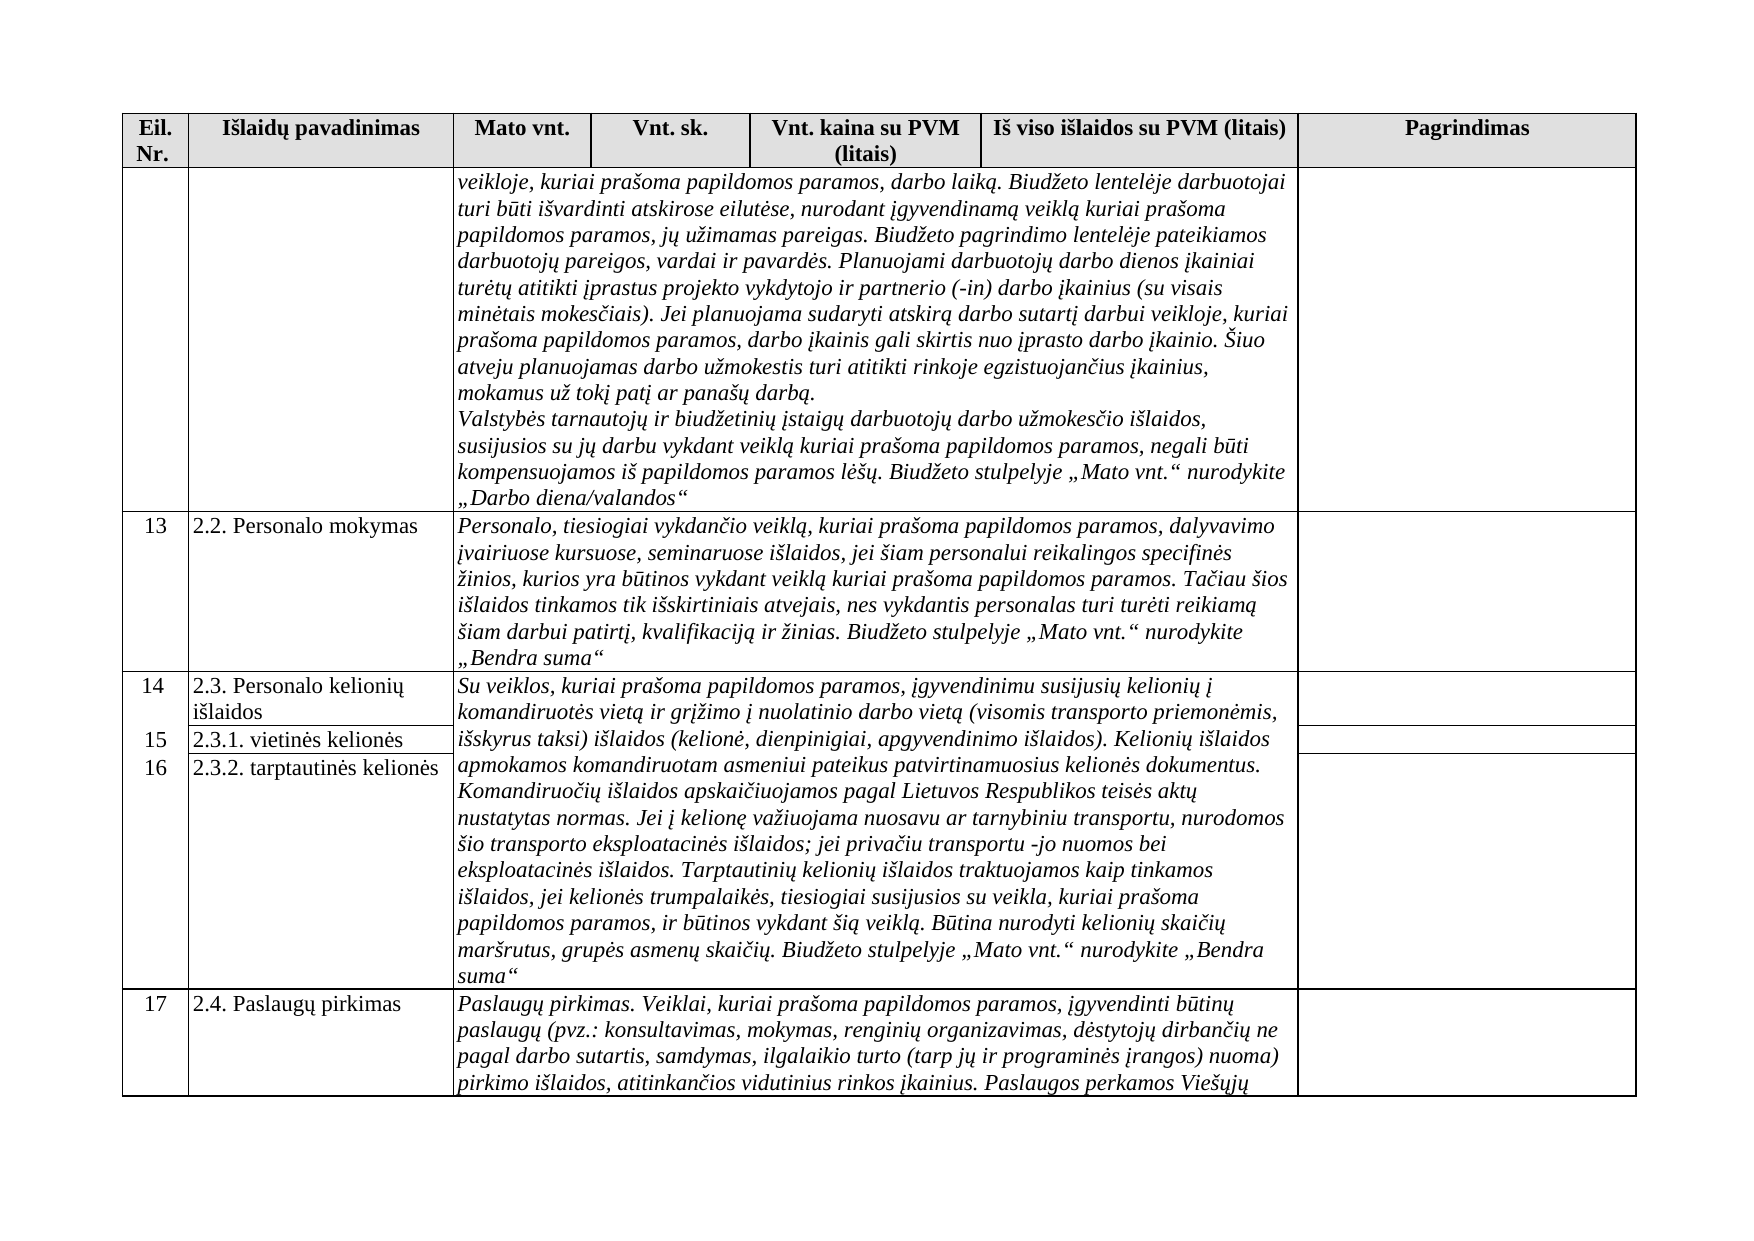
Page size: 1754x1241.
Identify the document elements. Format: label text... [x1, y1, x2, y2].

table_cell 15 [123, 725, 188, 753]
table_header Pagrindimas [1299, 114, 1635, 167]
table_cell 14 [123, 672, 188, 725]
table_cell 16 [123, 753, 188, 988]
table_cell [123, 168, 188, 511]
table_cell 17 [123, 990, 188, 1095]
table_cell [1299, 754, 1635, 988]
table_header Vnt. kaina su PVM (litais) [751, 114, 980, 167]
table_header Eil. Nr. [123, 114, 188, 167]
table_cell [1299, 672, 1635, 725]
table_header Vnt. sk. [592, 114, 749, 167]
table_cell 13 [123, 512, 188, 671]
table_header Išlaidų pavadinimas [189, 114, 453, 167]
table_header Iš viso išlaidos su PVM (litais) [982, 114, 1297, 167]
table_header Mato vnt. [454, 114, 590, 167]
table_cell 2.3.2. tarptautinės kelionės [189, 754, 453, 988]
table_cell [1299, 990, 1635, 1095]
table_cell 2.4. Paslaugų pirkimas [189, 990, 453, 1095]
table_cell [189, 168, 453, 511]
table_cell [1299, 512, 1635, 671]
table_cell [1299, 168, 1635, 511]
table_cell 2.2. Personalo mokymas [189, 512, 453, 671]
